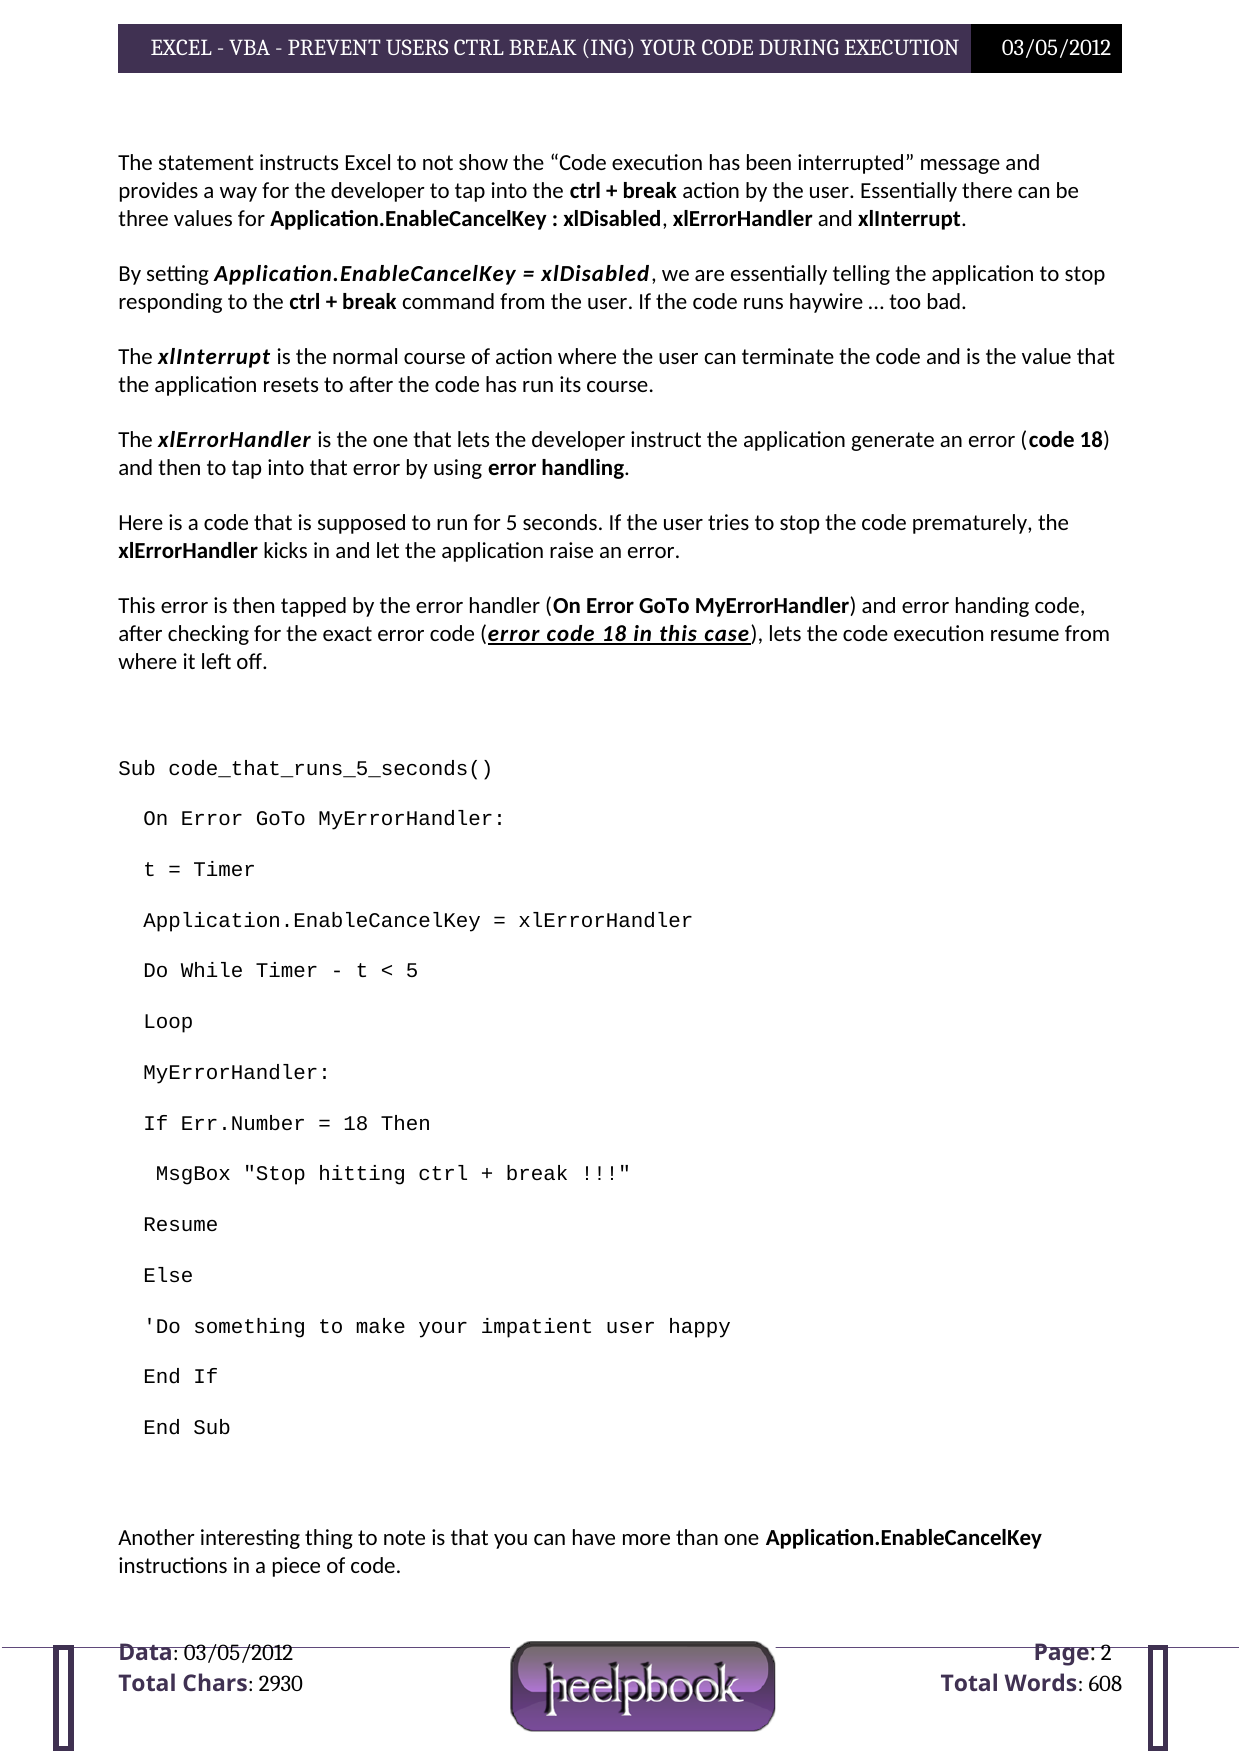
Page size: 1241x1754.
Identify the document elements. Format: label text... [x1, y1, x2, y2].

text Here is a code that is supposed to run for 5 seconds. If the user tries to stop the code prematurely, the xlErrorHandler kicks in and let the application raise an error. [118, 508, 1122, 564]
text Sub code_that_runs_5_seconds() [118, 758, 1122, 781]
text Resume [118, 1214, 1122, 1238]
text By setting Application.EnableCancelKey = xlDisabled, we are essentially telling the application to stop responding to the ctrl + break command from the user. If the code runs haywire … too bad. [118, 259, 1122, 315]
text The xlInterrupt is the normal course of action where the user can terminate the code and is the value that the application resets to after the code has run its course. [118, 342, 1122, 398]
text Do While Timer - t < 5 [118, 961, 1122, 984]
text On Error GoTo MyErrorHandler: [118, 808, 1122, 832]
text Loop [118, 1011, 1122, 1035]
text If Err.Number = 18 Then [118, 1113, 1122, 1136]
text End Sub [118, 1417, 1122, 1441]
text MsgBox "Stop hitting ctrl + break !!!" [118, 1163, 1122, 1187]
text Else [118, 1265, 1122, 1288]
text MyErrorHandler: [118, 1062, 1122, 1086]
text 'Do something to make your impatient user happy [118, 1316, 1122, 1339]
text Another interesting thing to note is that you can have more than one Application.EnableCancelKey instructions in a piece of code. [118, 1523, 1122, 1579]
text Application.EnableCancelKey = xlErrorHandler [118, 910, 1122, 933]
text End If [118, 1366, 1122, 1390]
text t = Timer [118, 859, 1122, 883]
text The statement instructs Excel to not show the “Code execution has been interrupted” message and provides a way for the developer to tap into the ctrl + break action by the user. Essentially there can be three values for Application.EnableCancelKey : xlDisabled, xlErrorHandler and xlInterrupt. [118, 148, 1122, 232]
text This error is then tapped by the error handler (On Error GoTo MyErrorHandler) and error handing code, after checking for the exact error code (error code 18 in this case), lets the code execution resume from where it left off. [118, 591, 1122, 675]
text The xlErrorHandler is the one that lets the developer instruct the application generate an error (code 18) and then to tap into that error by using error handling. [118, 425, 1122, 481]
